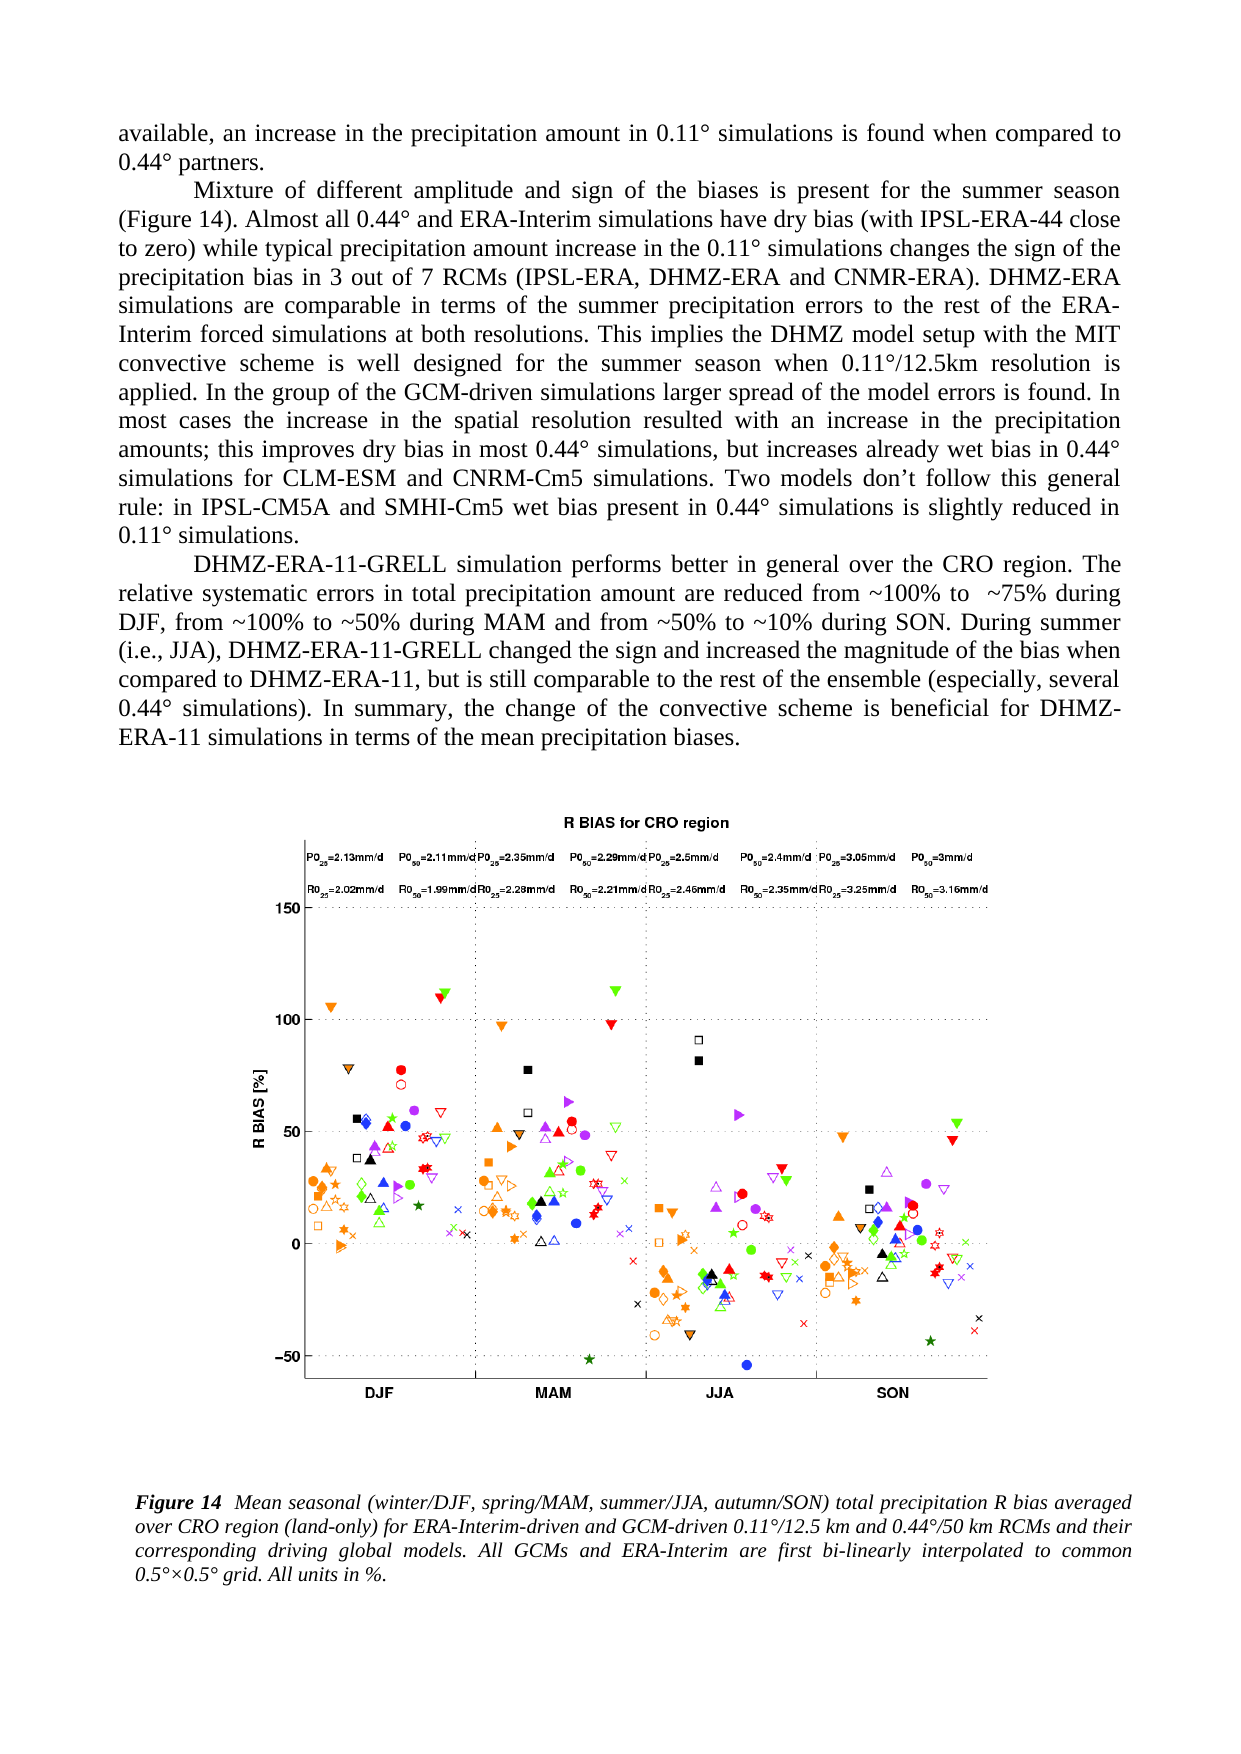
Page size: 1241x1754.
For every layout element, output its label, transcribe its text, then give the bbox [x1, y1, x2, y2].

text Figure 14 Mean seasonal (winter/DJF, spring/MAM, summer/JJA, autumn/SON) total precipitation R bias averaged over CRO region (land-only) for ERA-Interim-driven and GCM-driven 0.11°/12.5 km and 0.44°/50 km RCMs and their corresponding driving global models. All GCMs and ERA-Interim are first bi-linearly interpolated to common 0.5°×0.5° grid. All units in %. [135, 1490, 1136, 1586]
text Mixture of different amplitude and sign of the biases is present for the summer season (Figure 14). Almost all 0.44° and ERA-Interim simulations have dry bias (with IPSL-ERA-44 close to zero) while typical precipitation amount increase in the 0.11° simulations changes the sign of the precipitation bias in 3 out of 7 RCMs (IPSL-ERA, DHMZ-ERA and CNMR-ERA). DHMZ-ERA simulations are comparable in terms of the summer precipitation errors to the rest of the ERA-Interim forced simulations at both resolutions. This implies the DHMZ model setup with the MIT convective scheme is well designed for the summer season when 0.11°/12.5km resolution is applied. In the group of the GCM-driven simulations larger spread of the model errors is found. In most cases the increase in the spatial resolution resulted with an increase in the precipitation amounts; this improves dry bias in most 0.44° simulations, but increases already wet bias in 0.44° simulations for CLM-ESM and CNRM-Cm5 simulations. Two models don’t follow this general rule: in IPSL-CM5A and SMHI-Cm5 wet bias present in 0.44° simulations is slightly reduced in 0.11° simulations. [118, 176, 1122, 549]
text available, an increase in the precipitation amount in 0.11° simulations is found when compared to 0.44° partners. [118, 118, 1122, 176]
picture [245, 804, 995, 1406]
text DHMZ-ERA-11-GRELL simulation performs better in general over the CRO region. The relative systematic errors in total precipitation amount are reduced from ~100% to ~75% during DJF, from ~100% to ~50% during MAM and from ~50% to ~10% during SON. During summer (i.e., JJA), DHMZ-ERA-11-GRELL changed the sign and increased the magnitude of the bias when compared to DHMZ-ERA-11, but is still comparable to the rest of the ensemble (especially, several 0.44° simulations). In summary, the change of the convective scheme is beneficial for DHMZ-ERA-11 simulations in terms of the mean precipitation biases. [118, 549, 1122, 751]
